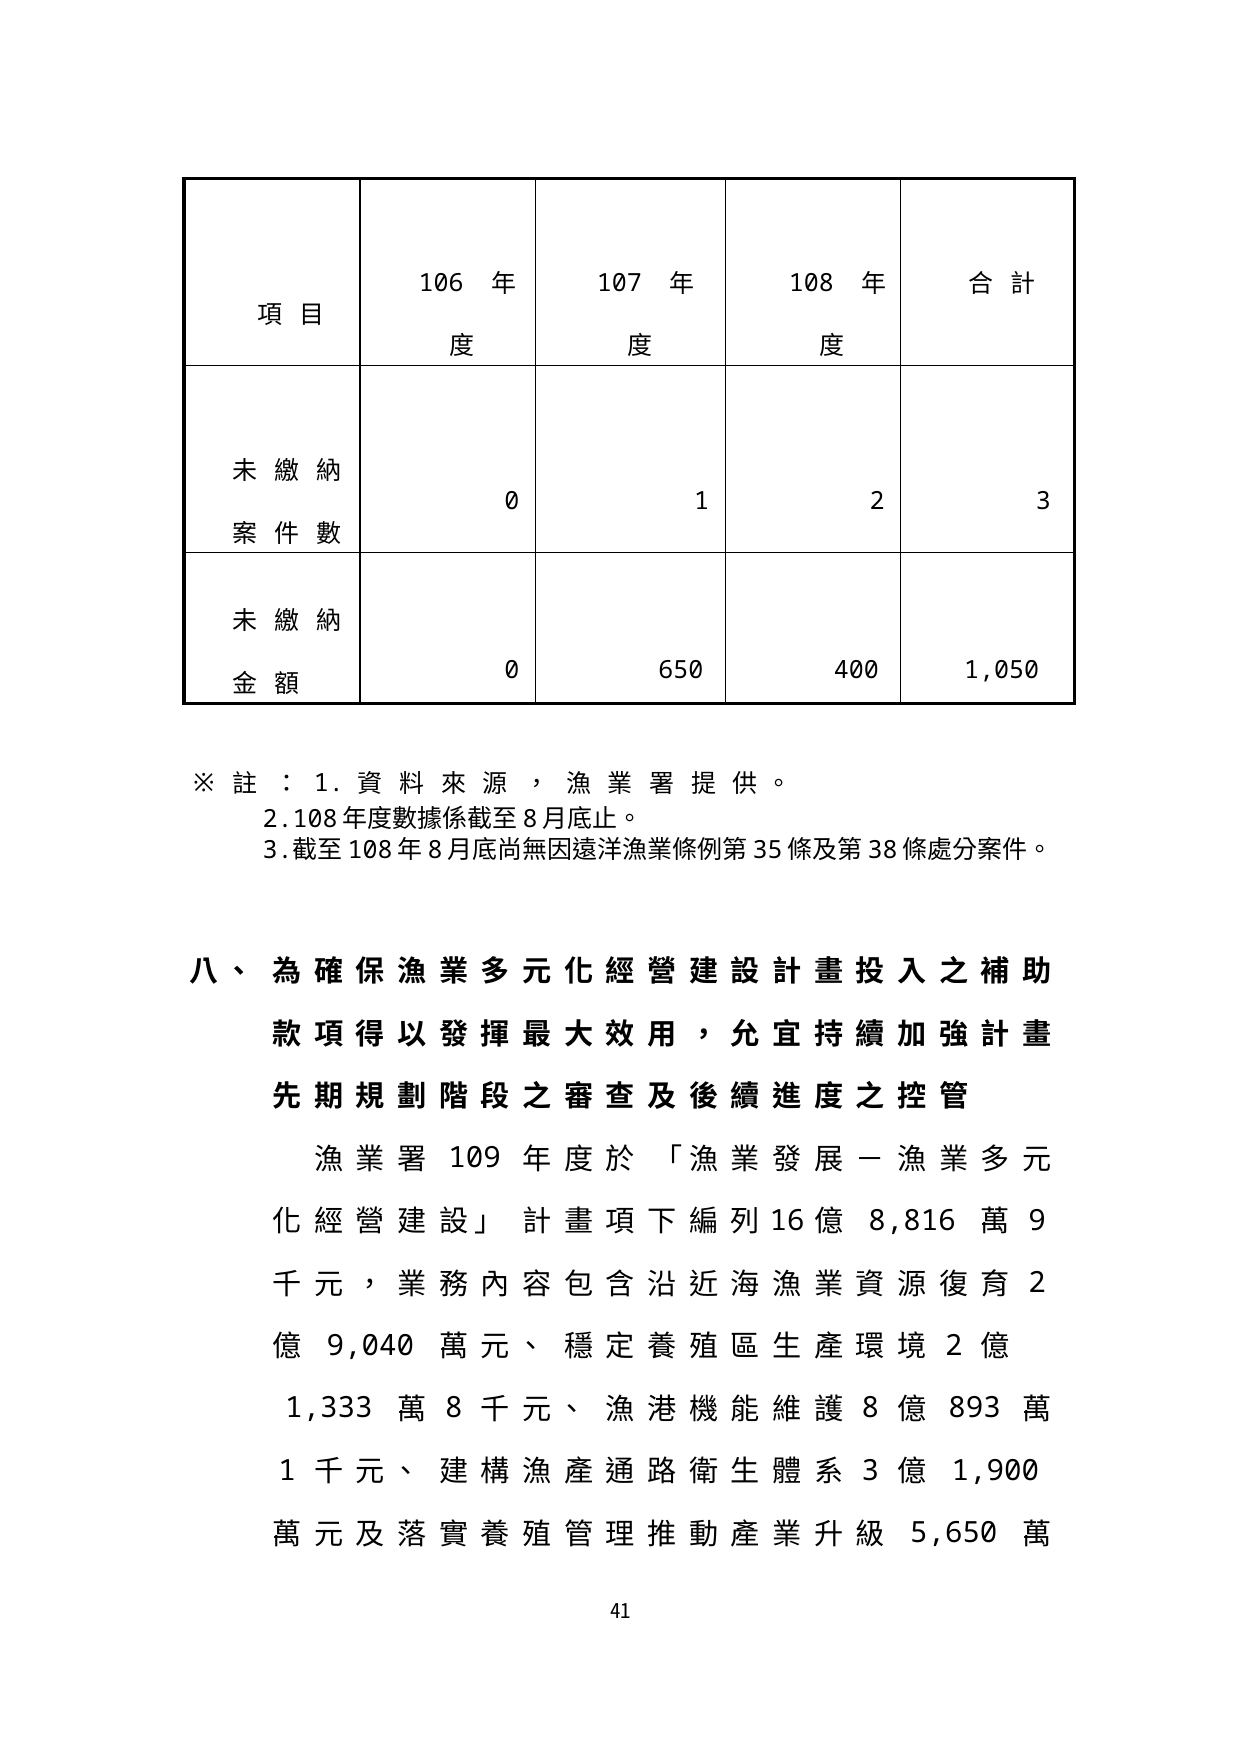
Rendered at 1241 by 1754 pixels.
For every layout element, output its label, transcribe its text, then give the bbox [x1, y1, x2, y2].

table_cell 2 [726, 366, 900, 552]
table_cell 650 [536, 553, 725, 702]
table_cell 0 [361, 553, 535, 702]
table_header 項目 [186, 180, 359, 365]
table_header 合計 [901, 180, 1073, 365]
table_cell 1 [536, 366, 725, 552]
table_cell 3 [901, 366, 1073, 552]
table_header 106年度 [361, 180, 535, 365]
text 3.截至108年8月底尚無因遠洋漁業條例第35條及第38條處分案件。 [262, 833, 1058, 865]
table_header 108年度 [726, 180, 900, 365]
table_cell 1,050 [901, 553, 1073, 702]
text ※註：1.資料來源，漁業署提供。 [183, 740, 1058, 802]
table_cell 400 [726, 553, 900, 702]
table_cell 未繳納金額 [186, 553, 359, 702]
text 八、為確保漁業多元化經營建設計畫投入之補助款項得以發揮最大效用，允宜持續加強計畫先期規劃階段之審查及後續進度之控管 [183, 927, 1058, 1115]
table_cell 0 [361, 366, 535, 552]
text 漁業署109年度於「漁業發展－漁業多元化經營建設」計畫項下編列16億8,816萬9千元，業務內容包含沿近海漁業資源復育2億9,040萬元、穩定養殖區生產環境2億1,333萬8千元、漁港機能維護8億893萬1千元、建構漁產通路衛生體系3億1,900萬元及落實養殖管理推動產業升級5,650萬 [242, 1115, 1058, 1552]
text 2.108年度數據係截至8月底止。 [262, 802, 1058, 833]
table_cell 未繳納案件數 [186, 366, 359, 552]
table_header 107年度 [536, 180, 725, 365]
